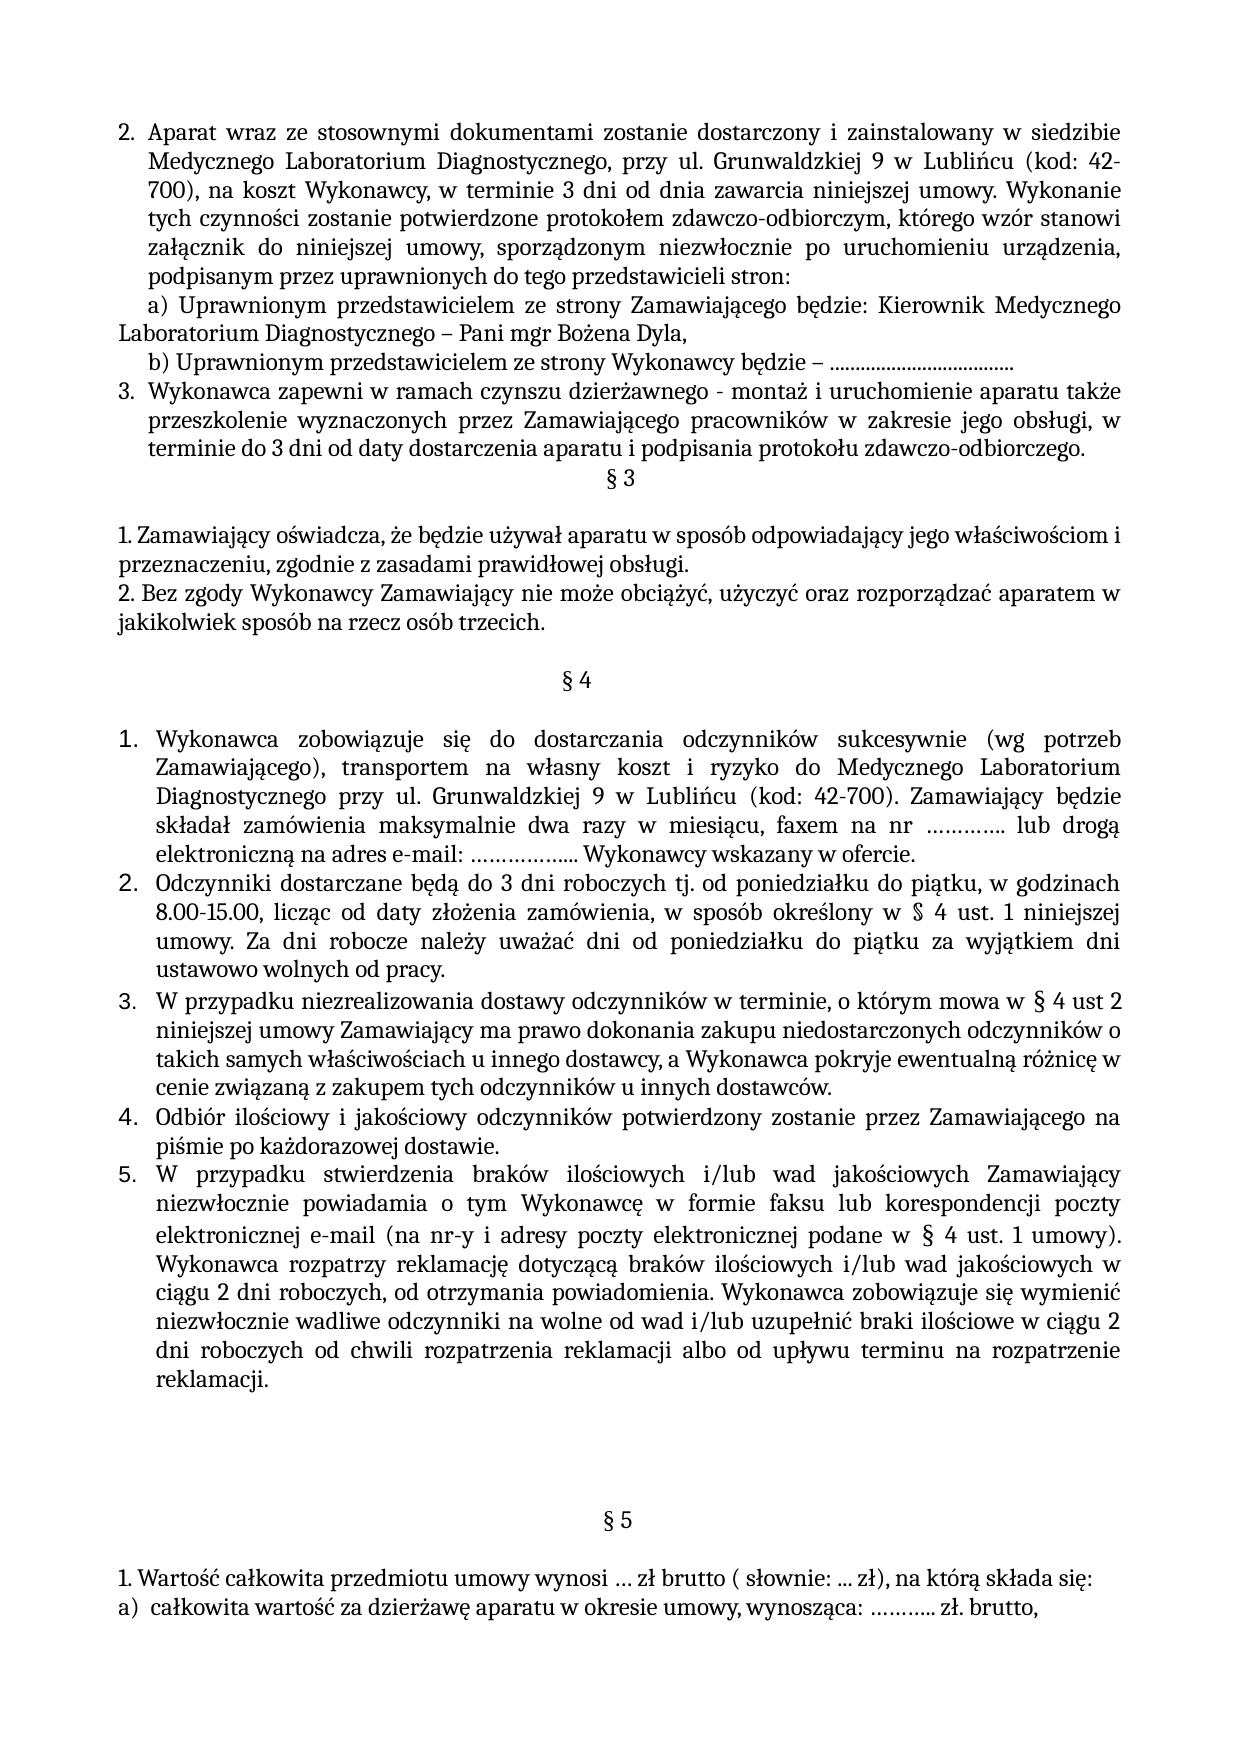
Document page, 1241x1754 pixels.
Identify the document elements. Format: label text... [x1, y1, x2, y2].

text § 4 [118, 665, 1122, 695]
text 1. Wartość całkowita przedmiotu umowy wynosi … zł brutto ( słownie: ... zł), na którą składa się: [118, 1564, 1122, 1592]
text b) Uprawnionym przedstawicielem ze strony Wykonawcy będzie – .................................... [118, 348, 1122, 377]
list W przypadku niezrealizowania dostawy odczynników w terminie, o którym mowa w § 4 ust 2 niniejszej umowy Zamawiający ma prawo dokonania zakupu niedostarczonych odczynników o takich samych właściwościach u innego dostawcy, a Wykonawca pokryje ewentualną różnicę w cenie związaną z zakupem tych odczynników u innych dostawców. [118, 984, 1122, 1102]
list Wykonawca zapewni w ramach czynszu dzierżawnego - montaż i uruchomienie aparatu także przeszkolenie wyznaczonych przez Zamawiającego pracowników w zakresie jego obsługi, w terminie do 3 dni od daty dostarczenia aparatu i podpisania protokołu zdawczo-odbiorczego. [118, 377, 1122, 463]
text 1. Zamawiający oświadcza, że będzie używał aparatu w sposób odpowiadający jego właściwościom i przeznaczeniu, zgodnie z zasadami prawidłowej obsługi. [118, 521, 1122, 579]
list Odbiór ilościowy i jakościowy odczynników potwierdzony zostanie przez Zamawiającego na piśmie po każdorazowej dostawie. [118, 1102, 1122, 1160]
list Odczynniki dostarczane będą do 3 dni roboczych tj. od poniedziałku do piątku, w godzinach 8.00-15.00, licząc od daty złożenia zamówienia, w sposób określony w § 4 ust. 1 niniejszej umowy. Za dni robocze należy uważać dni od poniedziałku do piątku za wyjątkiem dni ustawowo wolnych od pracy. [118, 868, 1122, 984]
list Wykonawca zobowiązuje się do dostarczania odczynników sukcesywnie (wg potrzeb Zamawiającego), transportem na własny koszt i ryzyko do Medycznego Laboratorium Diagnostycznego przy ul. Grunwaldzkiej 9 w Lublińcu (kod: 42-700). Zamawiający będzie składał zamówienia maksymalnie dwa razy w miesiącu, faxem na nr …………. lub drogą elektroniczną na adres e-mail: ……………... Wykonawcy wskazany w ofercie. [118, 723, 1122, 868]
text § 3 [118, 463, 1122, 493]
text a) Uprawnionym przedstawicielem ze strony Zamawiającego będzie: Kierownik Medycznego Laboratorium Diagnostycznego – Pani mgr Bożena Dyla, [118, 291, 1122, 348]
text 2. Bez zgody Wykonawcy Zamawiający nie może obciążyć, użyczyć oraz rozporządzać aparatem w jakikolwiek sposób na rzecz osób trzecich. [118, 579, 1122, 636]
text a) całkowita wartość za dzierżawę aparatu w okresie umowy, wynosząca: ……….. zł. brutto, [118, 1592, 1122, 1621]
text § 5 [118, 1505, 1122, 1535]
list W przypadku stwierdzenia braków ilościowych i/lub wad jakościowych Zamawiający niezwłocznie powiadamia o tym Wykonawcę w formie faksu lub korespondencji poczty elektronicznej e-mail (na nr-y i adresy poczty elektronicznej podane w § 4 ust. 1 umowy). Wykonawca rozpatrzy reklamację dotyczącą braków ilościowych i/lub wad jakościowych w ciągu 2 dni roboczych, od otrzymania powiadomienia. Wykonawca zobowiązuje się wymienić niezwłocznie wadliwe odczynniki na wolne od wad i/lub uzupełnić braki ilościowe w ciągu 2 dni roboczych od chwili rozpatrzenia reklamacji albo od upływu terminu na rozpatrzenie reklamacji. [118, 1160, 1122, 1393]
list Aparat wraz ze stosownymi dokumentami zostanie dostarczony i zainstalowany w siedzibie Medycznego Laboratorium Diagnostycznego, przy ul. Grunwaldzkiej 9 w Lublińcu (kod: 42-700), na koszt Wykonawcy, w terminie 3 dni od dnia zawarcia niniejszej umowy. Wykonanie tych czynności zostanie potwierdzone protokołem zdawczo-odbiorczym, którego wzór stanowi załącznik do niniejszej umowy, sporządzonym niezwłocznie po uruchomieniu urządzenia, podpisanym przez uprawnionych do tego przedstawicieli stron: [118, 118, 1122, 291]
